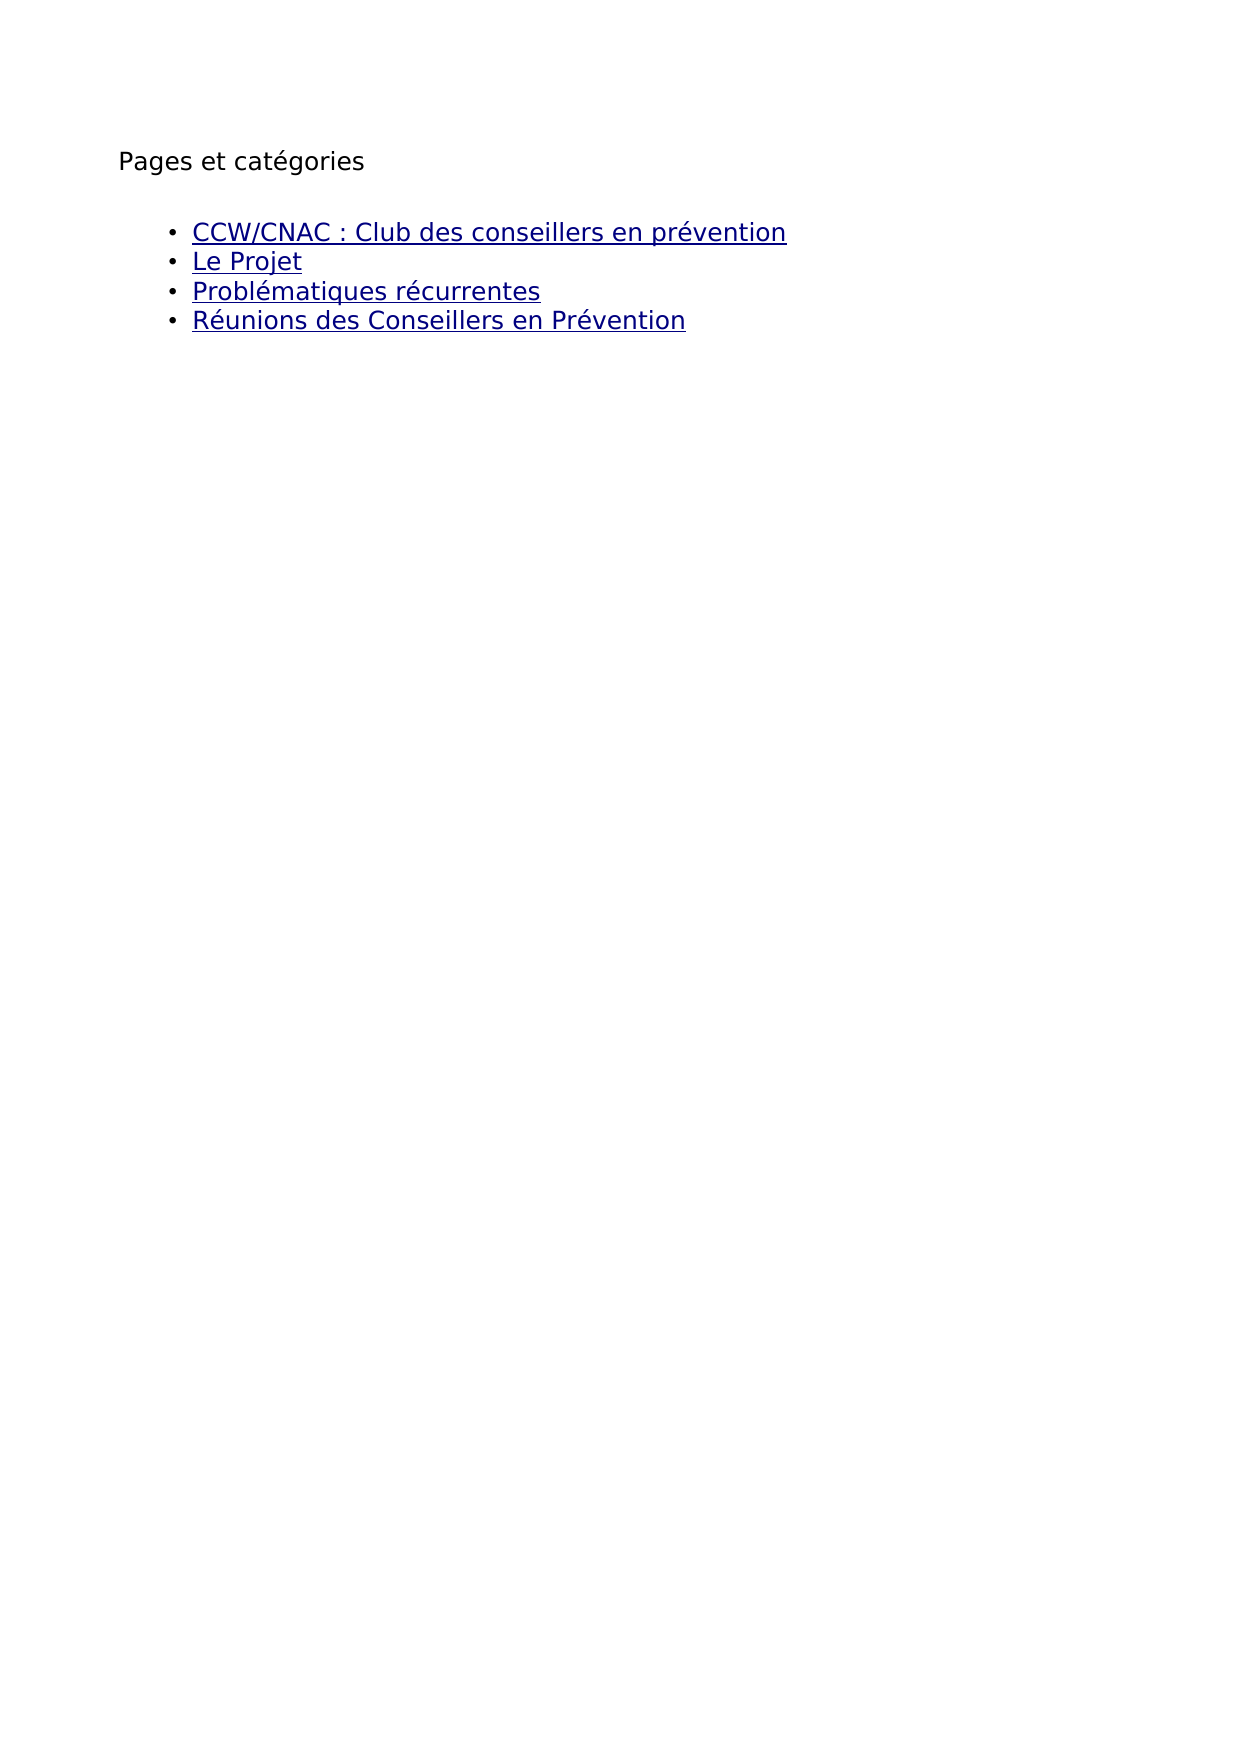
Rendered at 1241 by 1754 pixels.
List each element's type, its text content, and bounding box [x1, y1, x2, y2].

list CCW/CNAC : Club des conseillers en prévention [177, 218, 1122, 248]
list Réunions des Conseillers en Prévention [177, 306, 1122, 335]
text Pages et catégories [118, 118, 1122, 176]
list Problématiques récurrentes [177, 277, 1122, 306]
list Le Projet [177, 248, 1122, 277]
